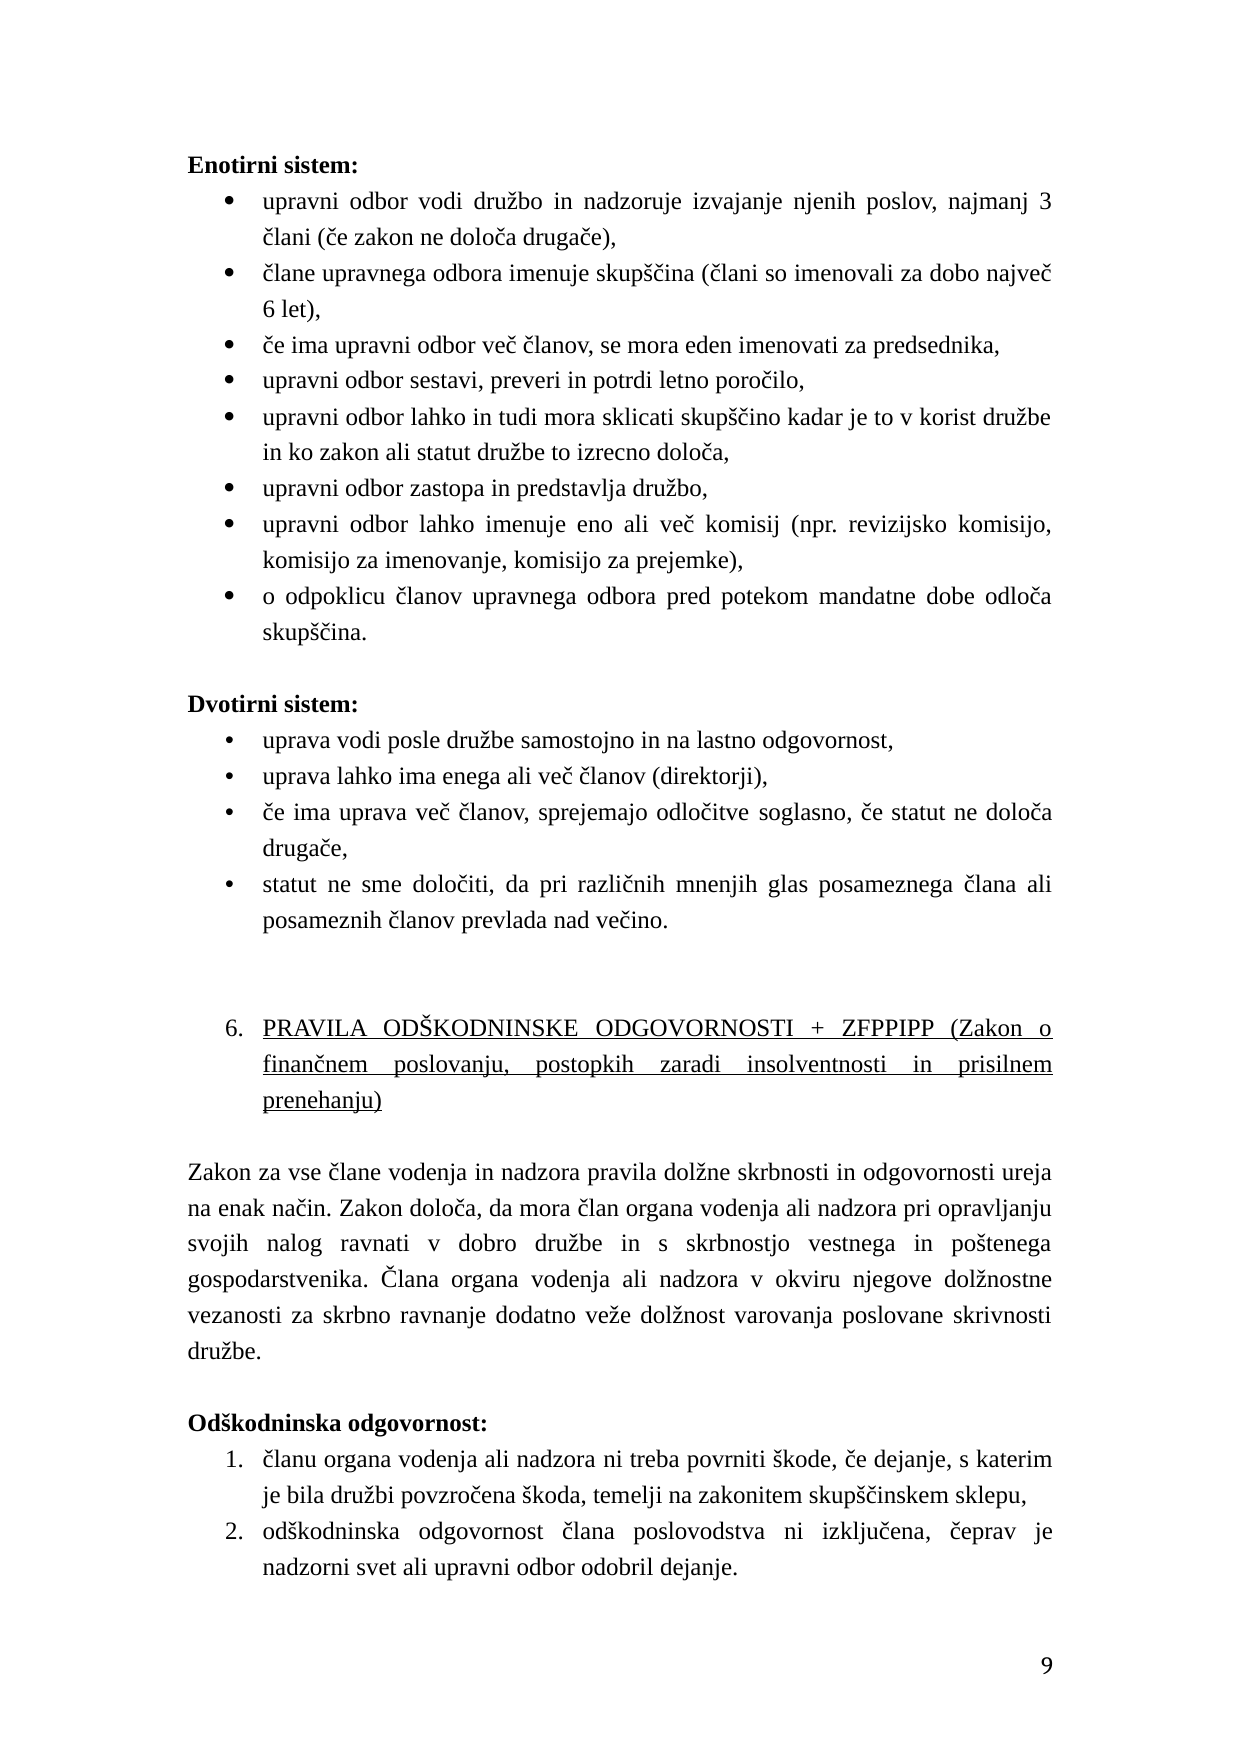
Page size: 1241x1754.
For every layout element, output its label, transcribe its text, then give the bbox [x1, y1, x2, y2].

list o odpoklicu članov upravnega odbora pred potekom mandatne dobe odloča skupščina. [225, 581, 1053, 646]
list upravni odbor lahko in tudi mora sklicati skupščino kadar je to v korist družbe in ko zakon ali statut družbe to izrecno določa, [225, 402, 1053, 466]
list upravni odbor lahko imenuje eno ali več komisij (npr. revizijsko komisijo, komisijo za imenovanje, komisijo za prejemke), [225, 509, 1053, 574]
list uprava lahko ima enega ali več članov (direktorji), [225, 761, 1053, 790]
text Enotirni sistem: [187, 150, 1053, 179]
list PRAVILA ODŠKODNINSKE ODGOVORNOSTI + ZFPPIPP (Zakon o finančnem poslovanju, postopkih zaradi insolventnosti in prisilnem prenehanju) [225, 1013, 1053, 1113]
list upravni odbor sestavi, preveri in potrdi letno poročilo, [225, 366, 1053, 394]
list statut ne sme določiti, da pri različnih mnenjih glas posameznega člana ali posameznih članov prevlada nad večino. [225, 869, 1053, 934]
list uprava vodi posle družbe samostojno in na lastno odgovornost, [225, 725, 1053, 754]
text Zakon za vse člane vodenja in nadzora pravila dolžne skrbnosti in odgovornosti ureja na enak način. Zakon določa, da mora član organa vodenja ali nadzora pri opravljanju svojih nalog ravnati v dobro družbe in s skrbnostjo vestnega in poštenega gospodarstvenika. Člana organa vodenja ali nadzora v okviru njegove dolžnostne vezanosti za skrbno ravnanje dodatno veže dolžnost varovanja poslovane skrivnosti družbe. [187, 1157, 1053, 1365]
list člane upravnega odbora imenuje skupščina (člani so imenovali za dobo največ 6 let), [225, 258, 1053, 322]
text Odškodninska odgovornost: [187, 1408, 1053, 1437]
list če ima uprava več članov, sprejemajo odločitve soglasno, če statut ne določa drugače, [225, 797, 1053, 862]
list če ima upravni odbor več članov, se mora eden imenovati za predsednika, [225, 330, 1053, 358]
list upravni odbor zastopa in predstavlja družbo, [225, 473, 1053, 502]
list članu organa vodenja ali nadzora ni treba povrniti škode, če dejanje, s katerim je bila družbi povzročena škoda, temelji na zakonitem skupščinskem sklepu, [225, 1444, 1053, 1509]
list odškodninska odgovornost člana poslovodstva ni izključena, čeprav je nadzorni svet ali upravni odbor odobril dejanje. [225, 1516, 1053, 1581]
text Dvotirni sistem: [187, 689, 1053, 718]
list upravni odbor vodi družbo in nadzoruje izvajanje njenih poslov, najmanj 3 člani (če zakon ne določa drugače), [225, 186, 1053, 251]
